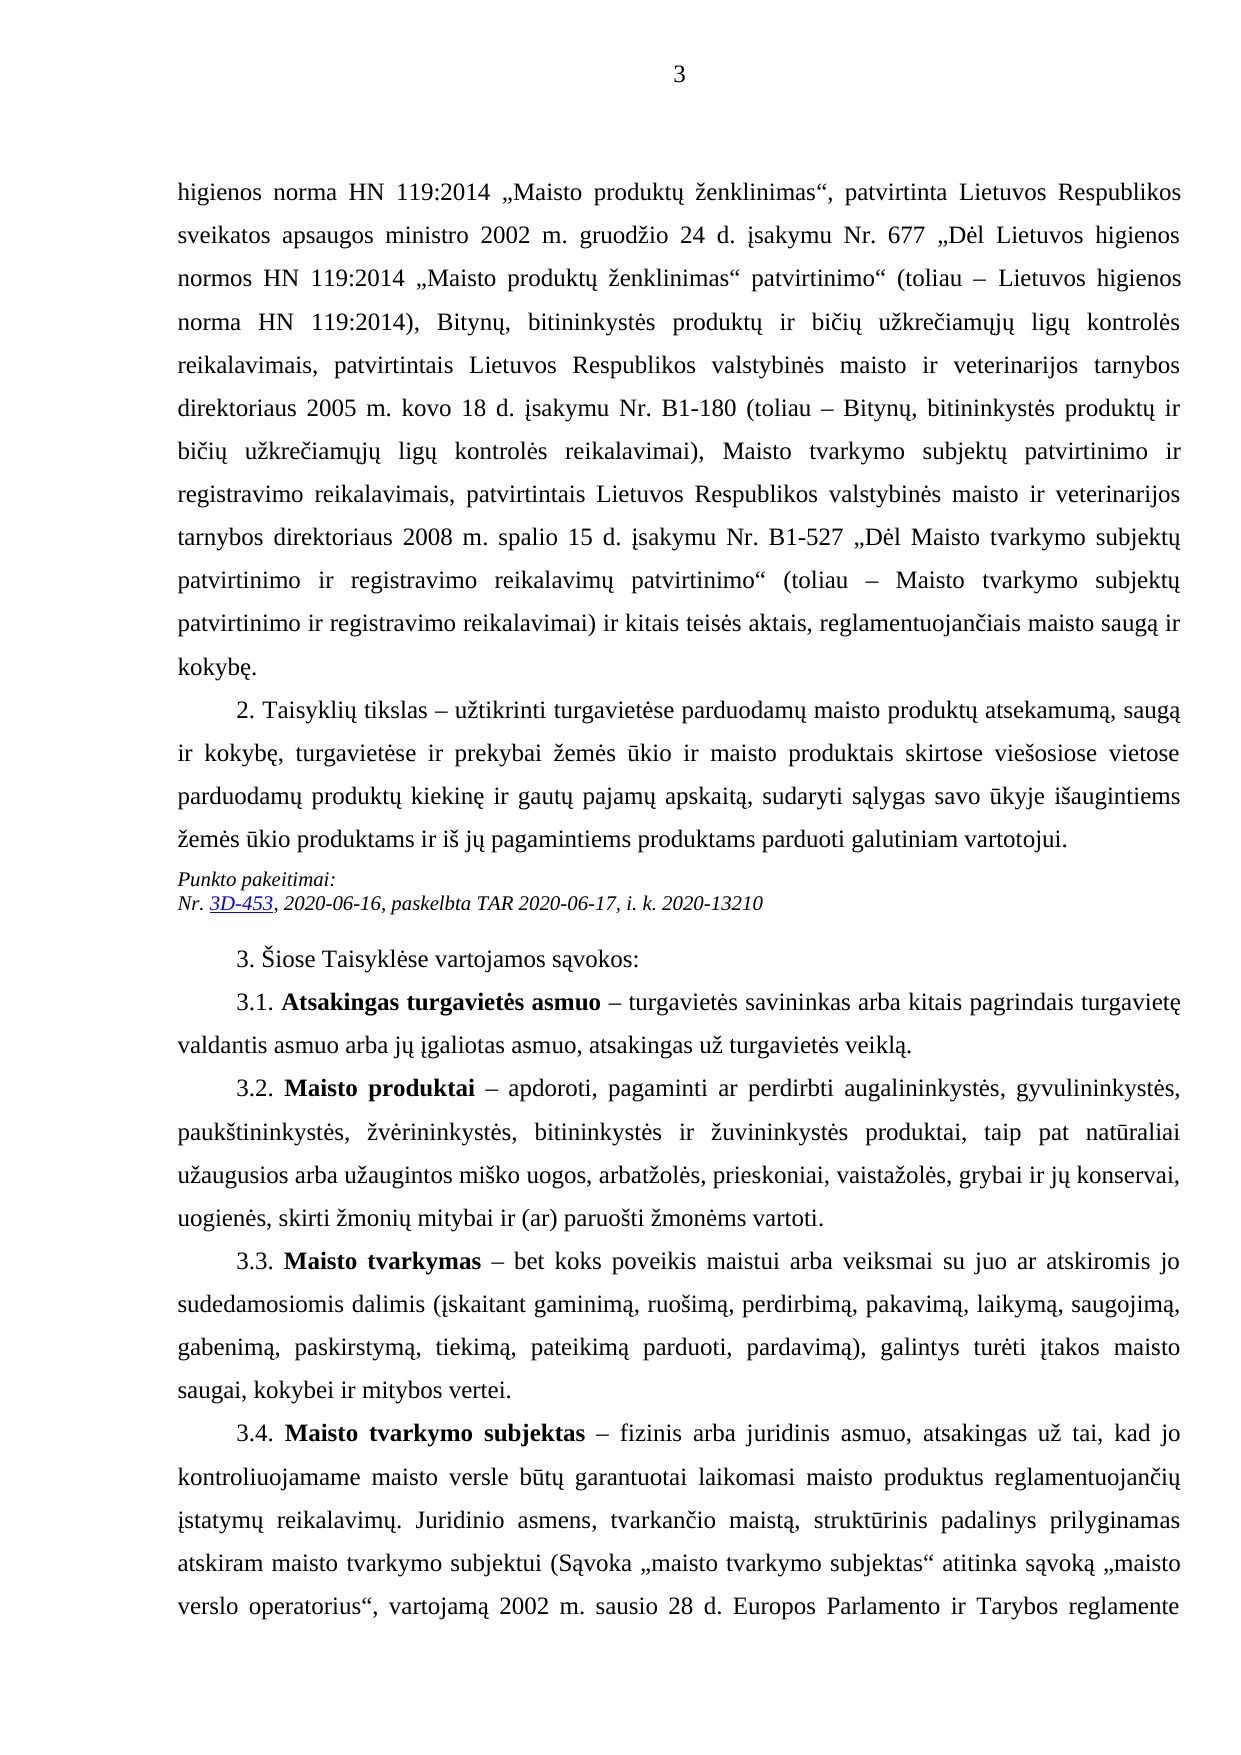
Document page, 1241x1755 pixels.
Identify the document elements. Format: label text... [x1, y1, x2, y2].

text 3. Šiose Taisyklėse vartojamos sąvokos: [177, 944, 1181, 973]
text Punkto pakeitimai: [177, 867, 1181, 891]
text 3.3. Maisto tvarkymas – bet koks poveikis maistui arba veiksmai su juo ar atskiromis jo sudedamosiomis dalimis (įskaitant gaminimą, ruošimą, perdirbimą, pakavimą, laikymą, saugojimą, gabenimą, paskirstymą, tiekimą, pateikimą parduoti, pardavimą), galintys turėti įtakos maisto saugai, kokybei ir mitybos vertei. [177, 1246, 1181, 1404]
text Nr. 3D-453, 2020-06-16, paskelbta TAR 2020-06-17, i. k. 2020-13210 [177, 891, 1181, 915]
text 3.1. Atsakingas turgavietės asmuo – turgavietės savininkas arba kitais pagrindais turgavietę valdantis asmuo arba jų įgaliotas asmuo, atsakingas už turgavietės veiklą. [177, 987, 1181, 1059]
text higienos norma HN 119:2014 „Maisto produktų ženklinimas“, patvirtinta Lietuvos Respublikos sveikatos apsaugos ministro 2002 m. gruodžio 24 d. įsakymu Nr. 677 „Dėl Lietuvos higienos normos HN 119:2014 „Maisto produktų ženklinimas“ patvirtinimo“ (toliau – Lietuvos higienos norma HN 119:2014), Bitynų, bitininkystės produktų ir bičių užkrečiamųjų ligų kontrolės reikalavimais, patvirtintais Lietuvos Respublikos valstybinės maisto ir veterinarijos tarnybos direktoriaus 2005 m. kovo 18 d. įsakymu Nr. B1-180 (toliau – Bitynų, bitininkystės produktų ir bičių užkrečiamųjų ligų kontrolės reikalavimai), Maisto tvarkymo subjektų patvirtinimo ir registravimo reikalavimais, patvirtintais Lietuvos Respublikos valstybinės maisto ir veterinarijos tarnybos direktoriaus 2008 m. spalio 15 d. įsakymu Nr. B1-527 „Dėl Maisto tvarkymo subjektų patvirtinimo ir registravimo reikalavimų patvirtinimo“ (toliau – Maisto tvarkymo subjektų patvirtinimo ir registravimo reikalavimai) ir kitais teisės aktais, reglamentuojančiais maisto saugą ir kokybę. [177, 177, 1181, 680]
text 3.4. Maisto tvarkymo subjektas – fizinis arba juridinis asmuo, atsakingas už tai, kad jo kontroliuojamame maisto versle būtų garantuotai laikomasi maisto produktus reglamentuojančių įstatymų reikalavimų. Juridinio asmens, tvarkančio maistą, struktūrinis padalinys prilyginamas atskiram maisto tvarkymo subjektui (Sąvoka „maisto tvarkymo subjektas“ atitinka sąvoką „maisto verslo operatorius“, vartojamą 2002 m. sausio 28 d. Europos Parlamento ir Tarybos reglamente [177, 1418, 1181, 1620]
text 2. Taisyklių tikslas – užtikrinti turgavietėse parduodamų maisto produktų atsekamumą, saugą ir kokybę, turgavietėse ir prekybai žemės ūkio ir maisto produktais skirtose viešosiose vietose parduodamų produktų kiekinę ir gautų pajamų apskaitą, sudaryti sąlygas savo ūkyje išaugintiems žemės ūkio produktams ir iš jų pagamintiems produktams parduoti galutiniam vartotojui. [177, 695, 1181, 853]
text 3.2. Maisto produktai – apdoroti, pagaminti ar perdirbti augalininkystės, gyvulininkystės, paukštininkystės, žvėrininkystės, bitininkystės ir žuvininkystės produktai, taip pat natūraliai užaugusios arba užaugintos miško uogos, arbatžolės, prieskoniai, vaistažolės, grybai ir jų konservai, uogienės, skirti žmonių mitybai ir (ar) paruošti žmonėms vartoti. [177, 1073, 1181, 1232]
